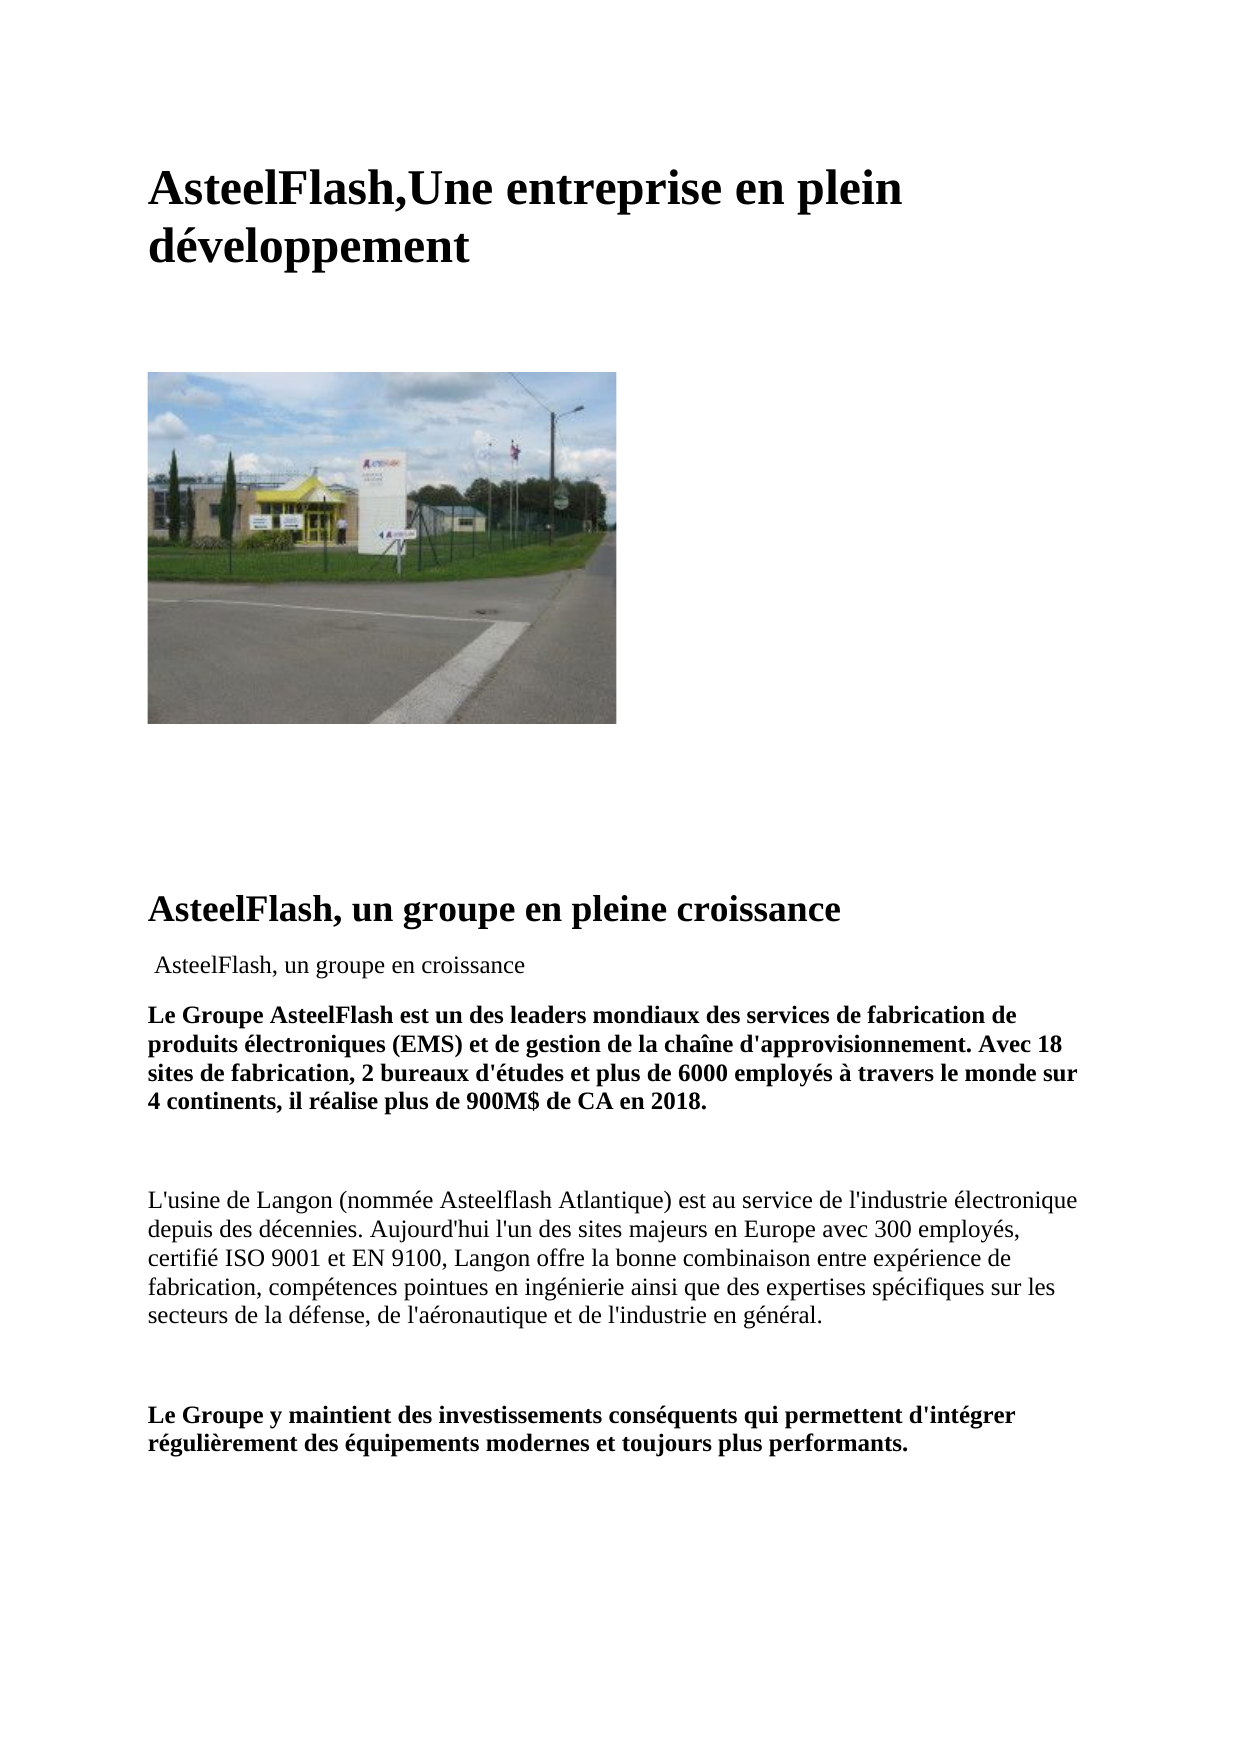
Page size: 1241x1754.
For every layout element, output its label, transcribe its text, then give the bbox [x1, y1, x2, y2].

text AsteelFlash, un groupe en croissance [148, 951, 1093, 979]
subtitle AsteelFlash, un groupe en pleine croissance [148, 887, 1093, 930]
subtitle AsteelFlash,Une entreprise en plein développement [148, 158, 1093, 273]
text Le Groupe AsteelFlash est un des leaders mondiaux des services de fabrication de produits électroniques (EMS) et de gestion de la chaîne d'approvisionnement. Avec 18 sites de fabrication, 2 bureaux d'études et plus de 6000 employés à travers le monde sur 4 continents, il réalise plus de 900M$ de CA en 2018. [148, 1000, 1093, 1115]
text L'usine de Langon (nommée Asteelflash Atlantique) est au service de l'industrie électronique depuis des décennies. Aujourd'hui l'un des sites majeurs en Europe avec 300 employés, certifié ISO 9001 et EN 9100, Langon offre la bonne combinaison entre expérience de fabrication, compétences pointues en ingénierie ainsi que des expertises spécifiques sur les secteurs de la défense, de l'aéronautique et de l'industrie en général. [148, 1186, 1093, 1329]
text Le Groupe y maintient des investissements conséquents qui permettent d'intégrer régulièrement des équipements modernes et toujours plus performants. [148, 1400, 1093, 1457]
